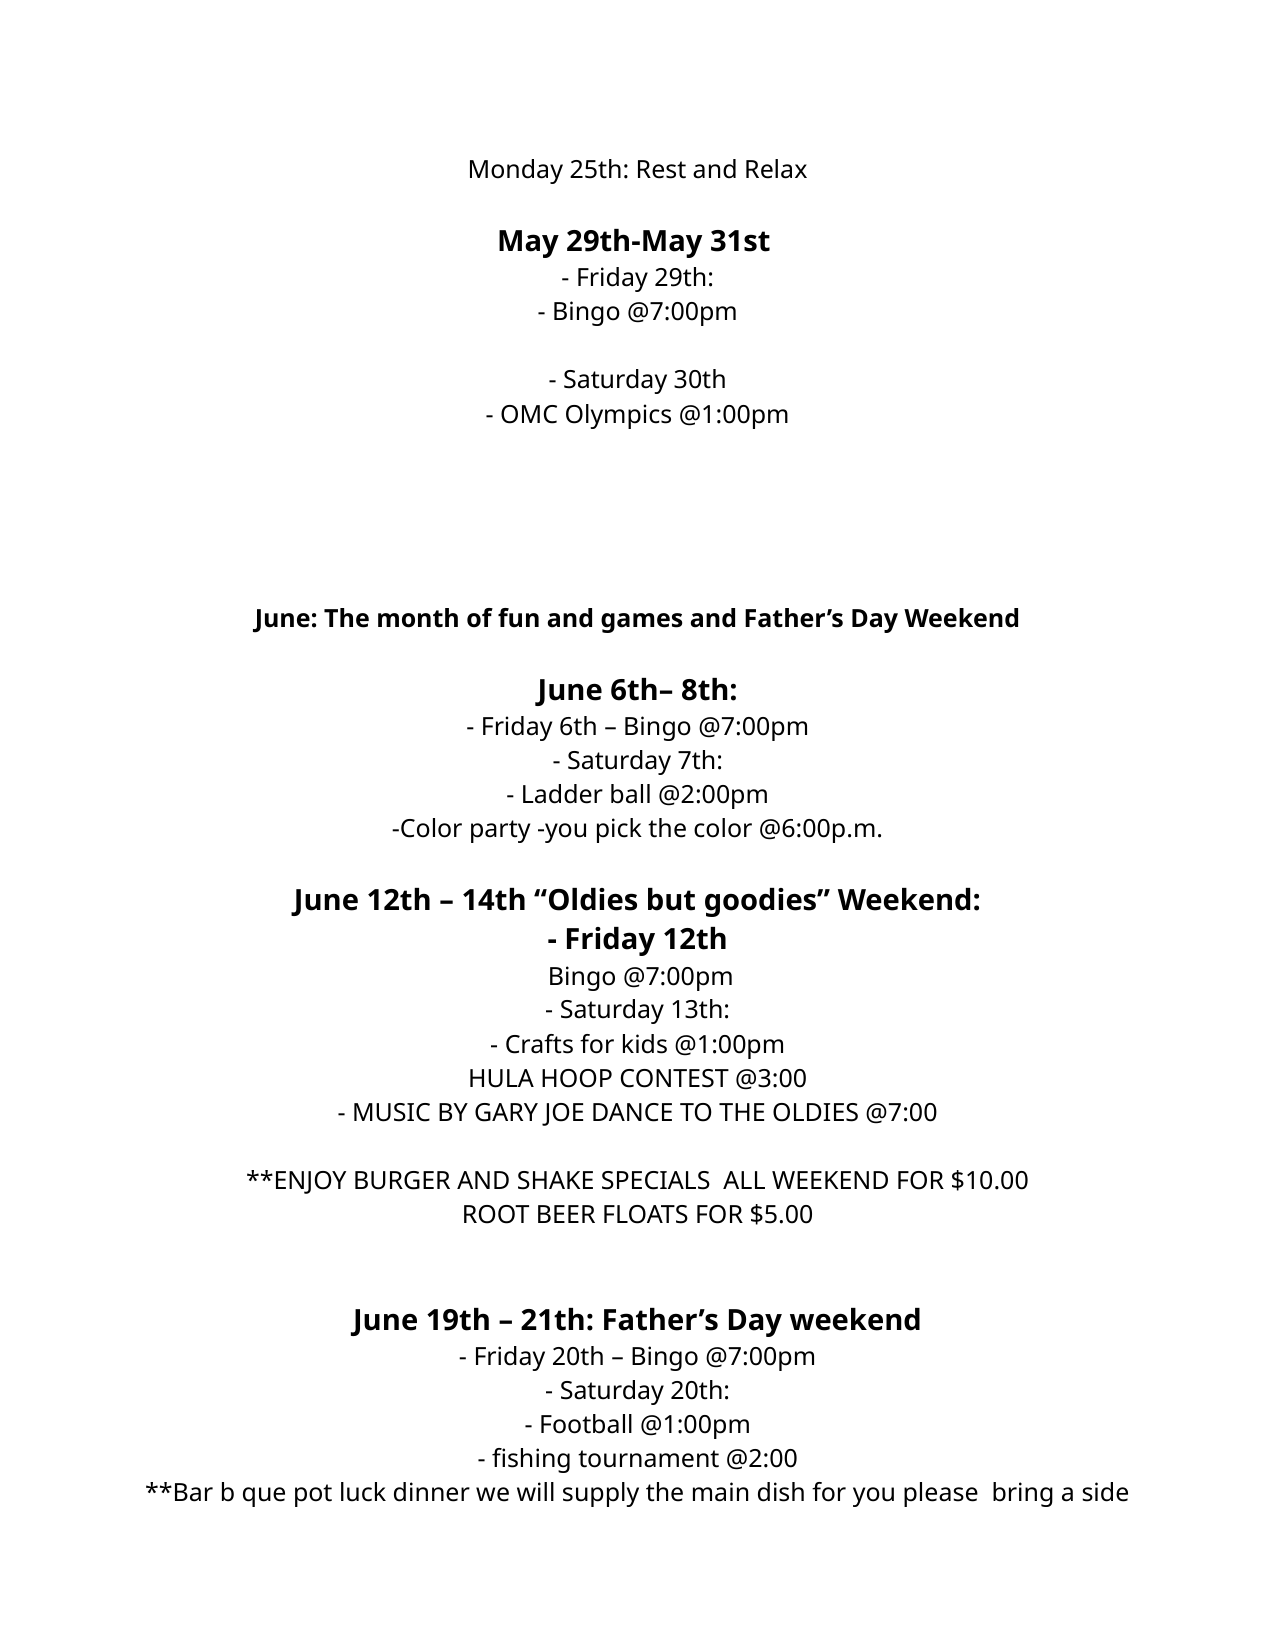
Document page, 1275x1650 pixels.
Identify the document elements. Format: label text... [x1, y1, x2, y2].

text - Football @1:00pm [118, 1407, 1157, 1441]
text - Crafts for kids @1:00pm [118, 1026, 1157, 1060]
text -Color party -you pick the color @6:00p.m. [118, 811, 1157, 845]
text ROOT BEER FLOATS FOR $5.00 [118, 1197, 1157, 1231]
text Monday 25th: Rest and Relax [118, 152, 1157, 186]
text June: The month of fun and games and Father’s Day Weekend [118, 601, 1157, 635]
text - fishing tournament @2:00 [118, 1441, 1157, 1475]
text - MUSIC BY GARY JOE DANCE TO THE OLDIES @7:00 [118, 1094, 1157, 1128]
text **ENJOY BURGER AND SHAKE SPECIALS ALL WEEKEND FOR $10.00 [118, 1162, 1157, 1197]
text - Friday 20th – Bingo @7:00pm [118, 1338, 1157, 1372]
text - Friday 6th – Bingo @7:00pm [118, 708, 1157, 742]
text **Bar b que pot luck dinner we will supply the main dish for you please bring a side [118, 1475, 1157, 1509]
text - Saturday 30th [118, 362, 1157, 396]
text - Saturday 13th: [118, 992, 1157, 1026]
text - Saturday 20th: [118, 1372, 1157, 1407]
text HULA HOOP CONTEST @3:00 [118, 1060, 1157, 1094]
text June 6th– 8th: [118, 669, 1157, 708]
text June 19th – 21th: Father’s Day weekend [118, 1299, 1157, 1338]
text - Saturday 7th: [118, 742, 1157, 777]
text - OMC Olympics @1:00pm [118, 396, 1157, 430]
text - Ladder ball @2:00pm [118, 777, 1157, 811]
text May 29th-May 31st [118, 220, 1157, 260]
text - Bingo @7:00pm [118, 294, 1157, 328]
text - Friday 12th [118, 918, 1157, 958]
text Bingo @7:00pm [118, 958, 1157, 992]
text June 12th – 14th “Oldies but goodies” Weekend: [118, 879, 1157, 918]
text - Friday 29th: [118, 260, 1157, 294]
